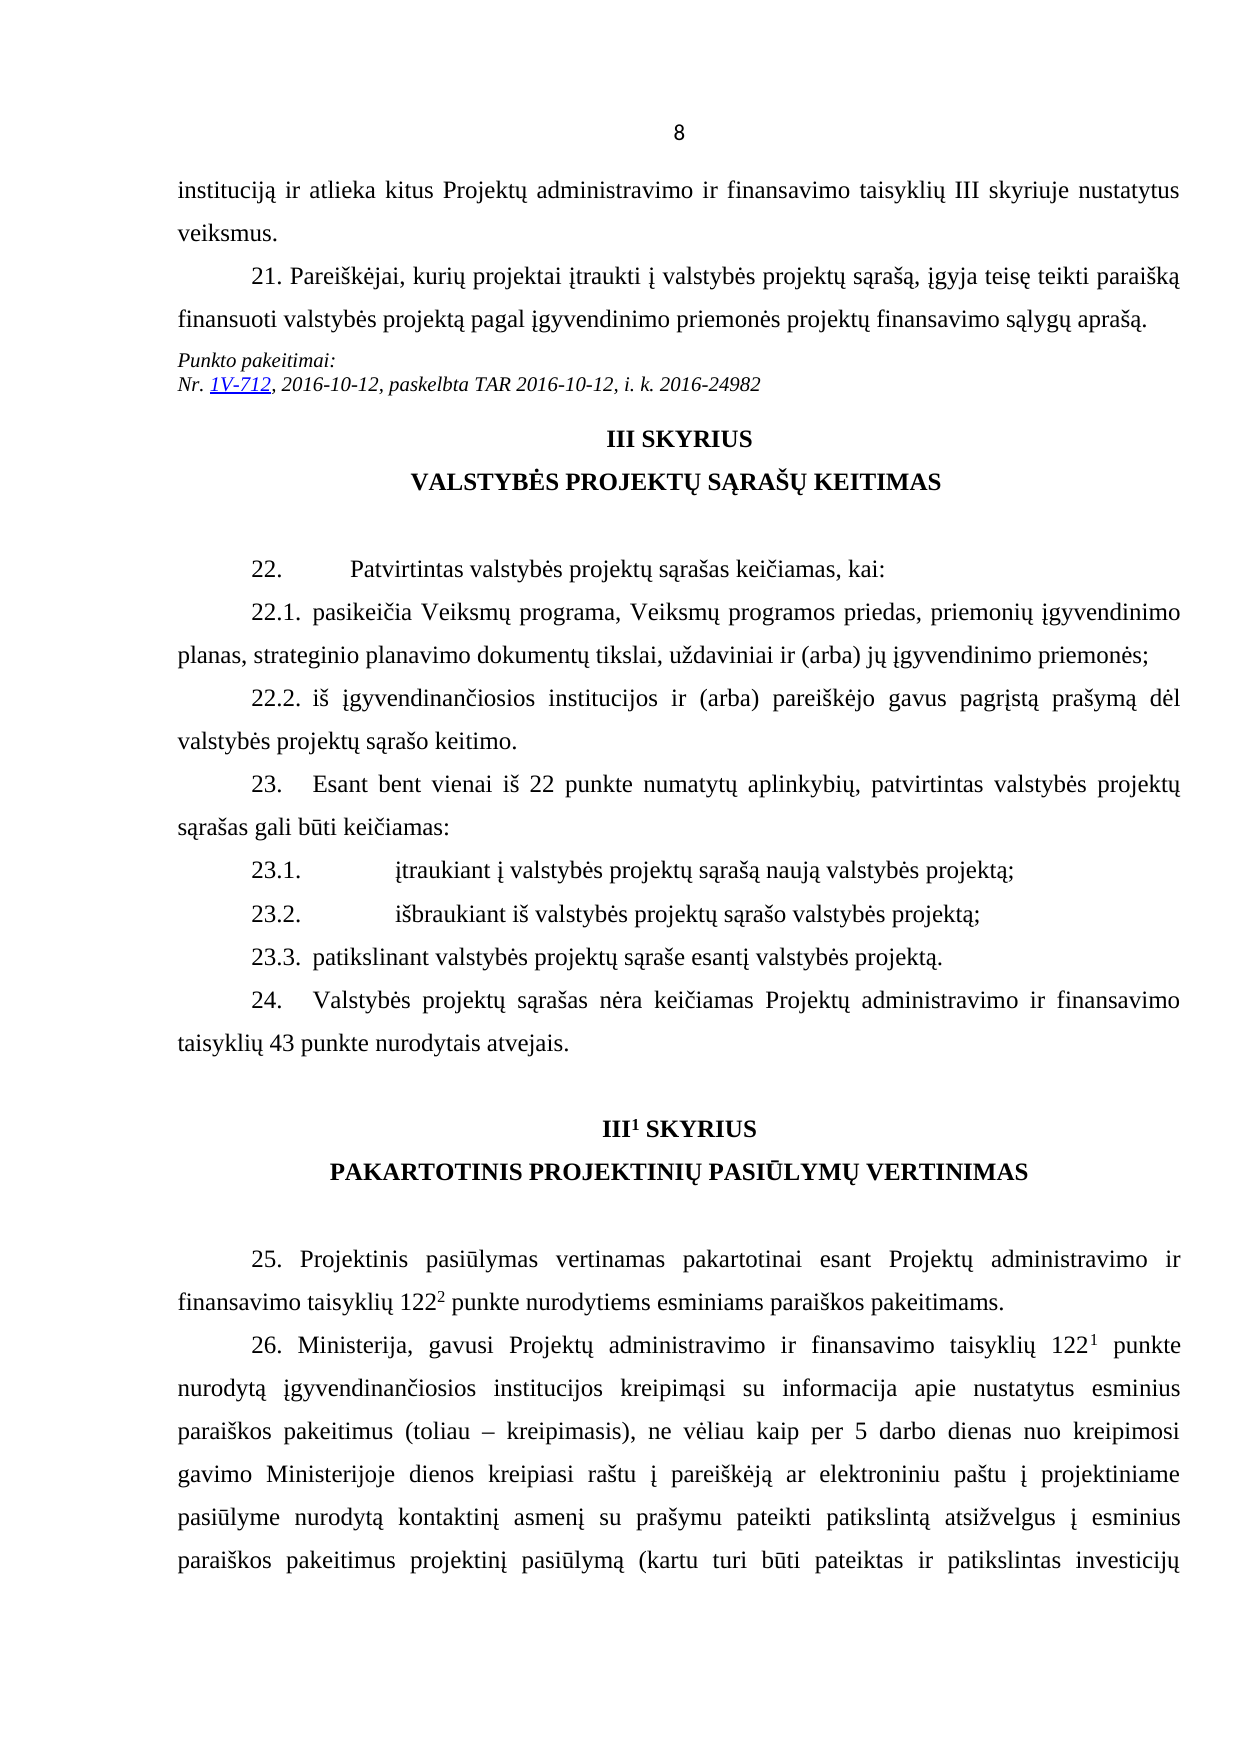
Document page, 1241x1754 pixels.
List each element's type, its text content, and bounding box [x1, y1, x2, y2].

text VALSTYBĖS PROJEKTŲ SĄRAŠŲ KEITIMAS [177, 467, 1181, 496]
text 21. Pareiškėjai, kurių projektai įtraukti į valstybės projektų sąrašą, įgyja teisę teikti paraišką finansuoti valstybės projektą pagal įgyvendinimo priemonės projektų finansavimo sąlygų aprašą. [177, 261, 1181, 333]
text 22. Patvirtintas valstybės projektų sąrašas keičiamas, kai: [215, 554, 1181, 582]
text Punkto pakeitimai: [177, 347, 1181, 372]
text III SKYRIUS [177, 424, 1181, 453]
text 24. Valstybės projektų sąrašas nėra keičiamas Projektų administravimo ir finansavimo taisyklių 43 punkte nurodytais atvejais. [177, 985, 1181, 1057]
text 23.1. įtraukiant į valstybės projektų sąrašą naują valstybės projektą; [251, 856, 1181, 884]
text 23.3. patikslinant valstybės projektų sąraše esantį valstybės projektą. [177, 942, 1181, 971]
text 26. Ministerija, gavusi Projektų administravimo ir finansavimo taisyklių 1221 punkte nurodytą įgyvendinančiosios institucijos kreipimąsi su informacija apie nustatytus esminius paraiškos pakeitimus (toliau ‒ kreipimasis), ne vėliau kaip per 5 darbo dienas nuo kreipimosi gavimo Ministerijoje dienos kreipiasi raštu į pareiškėją ar elektroniniu paštu į projektiniame pasiūlyme nurodytą kontaktinį asmenį su prašymu pateikti patikslintą atsižvelgus į esminius paraiškos pakeitimus projektinį pasiūlymą (kartu turi būti pateiktas ir patikslintas investicijų [177, 1330, 1181, 1574]
text 23. Esant bent vienai iš 22 punkte numatytų aplinkybių, patvirtintas valstybės projektų sąrašas gali būti keičiamas: [177, 769, 1181, 841]
text 25. Projektinis pasiūlymas vertinamas pakartotinai esant Projektų administravimo ir finansavimo taisyklių 1222 punkte nurodytiems esminiams paraiškos pakeitimams. [177, 1244, 1181, 1316]
text Nr. 1V-712, 2016-10-12, paskelbta TAR 2016-10-12, i. k. 2016-24982 [177, 372, 1181, 396]
text III1 SKYRIUS [177, 1114, 1181, 1143]
text 22.1. pasikeičia Veiksmų programa, Veiksmų programos priedas, priemonių įgyvendinimo planas, strateginio planavimo dokumentų tikslai, uždaviniai ir (arba) jų įgyvendinimo priemonės; [177, 597, 1181, 669]
text 22.2. iš įgyvendinančiosios institucijos ir (arba) pareiškėjo gavus pagrįstą prašymą dėl valstybės projektų sąrašo keitimo. [177, 683, 1181, 755]
text instituciją ir atlieka kitus Projektų administravimo ir finansavimo taisyklių III skyriuje nustatytus veiksmus. [177, 175, 1181, 247]
text PAKARTOTINIS PROJEKTINIŲ PASIŪLYMŲ VERTINIMAS [177, 1157, 1181, 1186]
text 23.2. išbraukiant iš valstybės projektų sąrašo valstybės projektą; [251, 899, 1181, 927]
